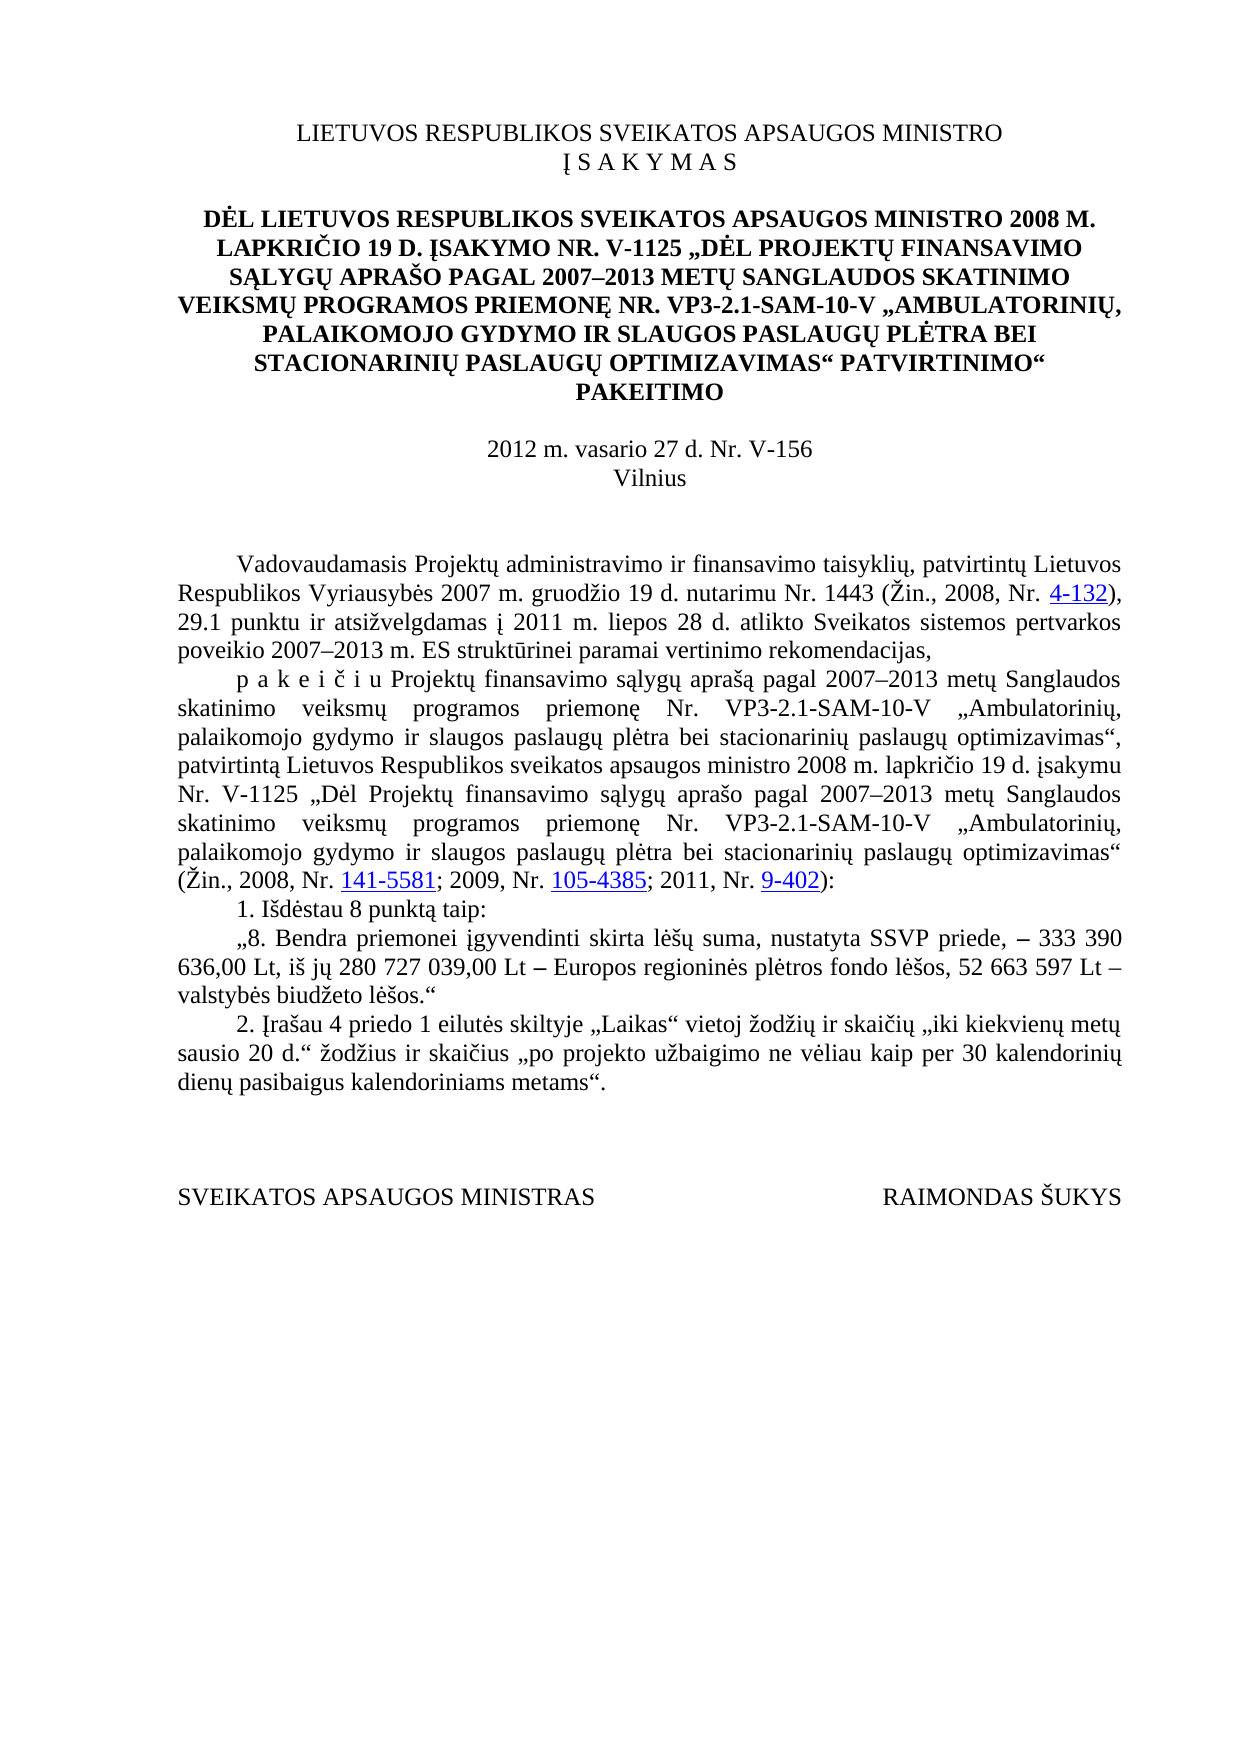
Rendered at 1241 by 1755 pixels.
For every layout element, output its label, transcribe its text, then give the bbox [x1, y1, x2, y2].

text Vilnius [177, 463, 1122, 492]
text Į S A K Y M A S [177, 147, 1122, 176]
text 2. Įrašau 4 priedo 1 eilutės skiltyje „Laikas“ vietoj žodžių ir skaičių „iki kiekvienų metų sausio 20 d.“ žodžius ir skaičius „po projekto užbaigimo ne vėliau kaip per 30 kalendorinių dienų pasibaigus kalendoriniams metams“. [177, 1009, 1122, 1096]
text LIETUVOS RESPUBLIKOS SVEIKATOS APSAUGOS MINISTRO [177, 118, 1122, 147]
text „8. Bendra priemonei įgyvendinti skirta lėšų suma, nustatyta SSVP priede, – 333 390 636,00 Lt, iš jų 280 727 039,00 Lt – Europos regioninės plėtros fondo lėšos, 52 663 597 Lt – valstybės biudžeto lėšos.“ [177, 923, 1122, 1009]
text 2012 m. vasario 27 d. Nr. V-156 [177, 434, 1122, 463]
text DĖL LIETUVOS RESPUBLIKOS SVEIKATOS APSAUGOS MINISTRO 2008 M. LAPKRIČIO 19 D. ĮSAKYMO Nr. V-1125 „DĖL PROJEKTŲ FINANSAVIMO SĄLYGŲ APRAŠO PAGAL 2007–2013 METŲ SANGLAUDOS SKATINIMO VEIKSMŲ PROGRAMOS PRIEMONĘ Nr. VP3-2.1-SAM-10-V „AMBULATORINIŲ, PALAIKOMOJO GYDYMO IR SLAUGOS PASLAUGŲ PLĖTRA BEI STACIONARINIŲ PASLAUGŲ OPTIMIZAVIMAS“ PATVIRTINIMO“ PAKEITIMO [177, 204, 1122, 406]
text Vadovaudamasis Projektų administravimo ir finansavimo taisyklių, patvirtintų Lietuvos Respublikos Vyriausybės 2007 m. gruodžio 19 d. nutarimu Nr. 1443 (Žin., 2008, Nr. 4-132), 29.1 punktu ir atsižvelgdamas į 2011 m. liepos 28 d. atlikto Sveikatos sistemos pertvarkos poveikio 2007–2013 m. ES struktūrinei paramai vertinimo rekomendacijas, [177, 549, 1122, 664]
text 1. Išdėstau 8 punktą taip: [177, 894, 1122, 923]
text p a k e i č i u Projektų finansavimo sąlygų aprašą pagal 2007–2013 metų Sanglaudos skatinimo veiksmų programos priemonę Nr. VP3-2.1-SAM-10-V „Ambulatorinių, palaikomojo gydymo ir slaugos paslaugų plėtra bei stacionarinių paslaugų optimizavimas“, patvirtintą Lietuvos Respublikos sveikatos apsaugos ministro 2008 m. lapkričio 19 d. įsakymu Nr. V-1125 „Dėl Projektų finansavimo sąlygų aprašo pagal 2007–2013 metų Sanglaudos skatinimo veiksmų programos priemonę Nr. VP3-2.1-SAM-10-V „Ambulatorinių, palaikomojo gydymo ir slaugos paslaugų plėtra bei stacionarinių paslaugų optimizavimas“ (Žin., 2008, Nr. 141-5581; 2009, Nr. 105-4385; 2011, Nr. 9-402): [177, 664, 1122, 894]
text SVEIKATOS APSAUGOS MINISTRAS RAIMONDAS ŠUKYS [177, 1182, 1122, 1211]
